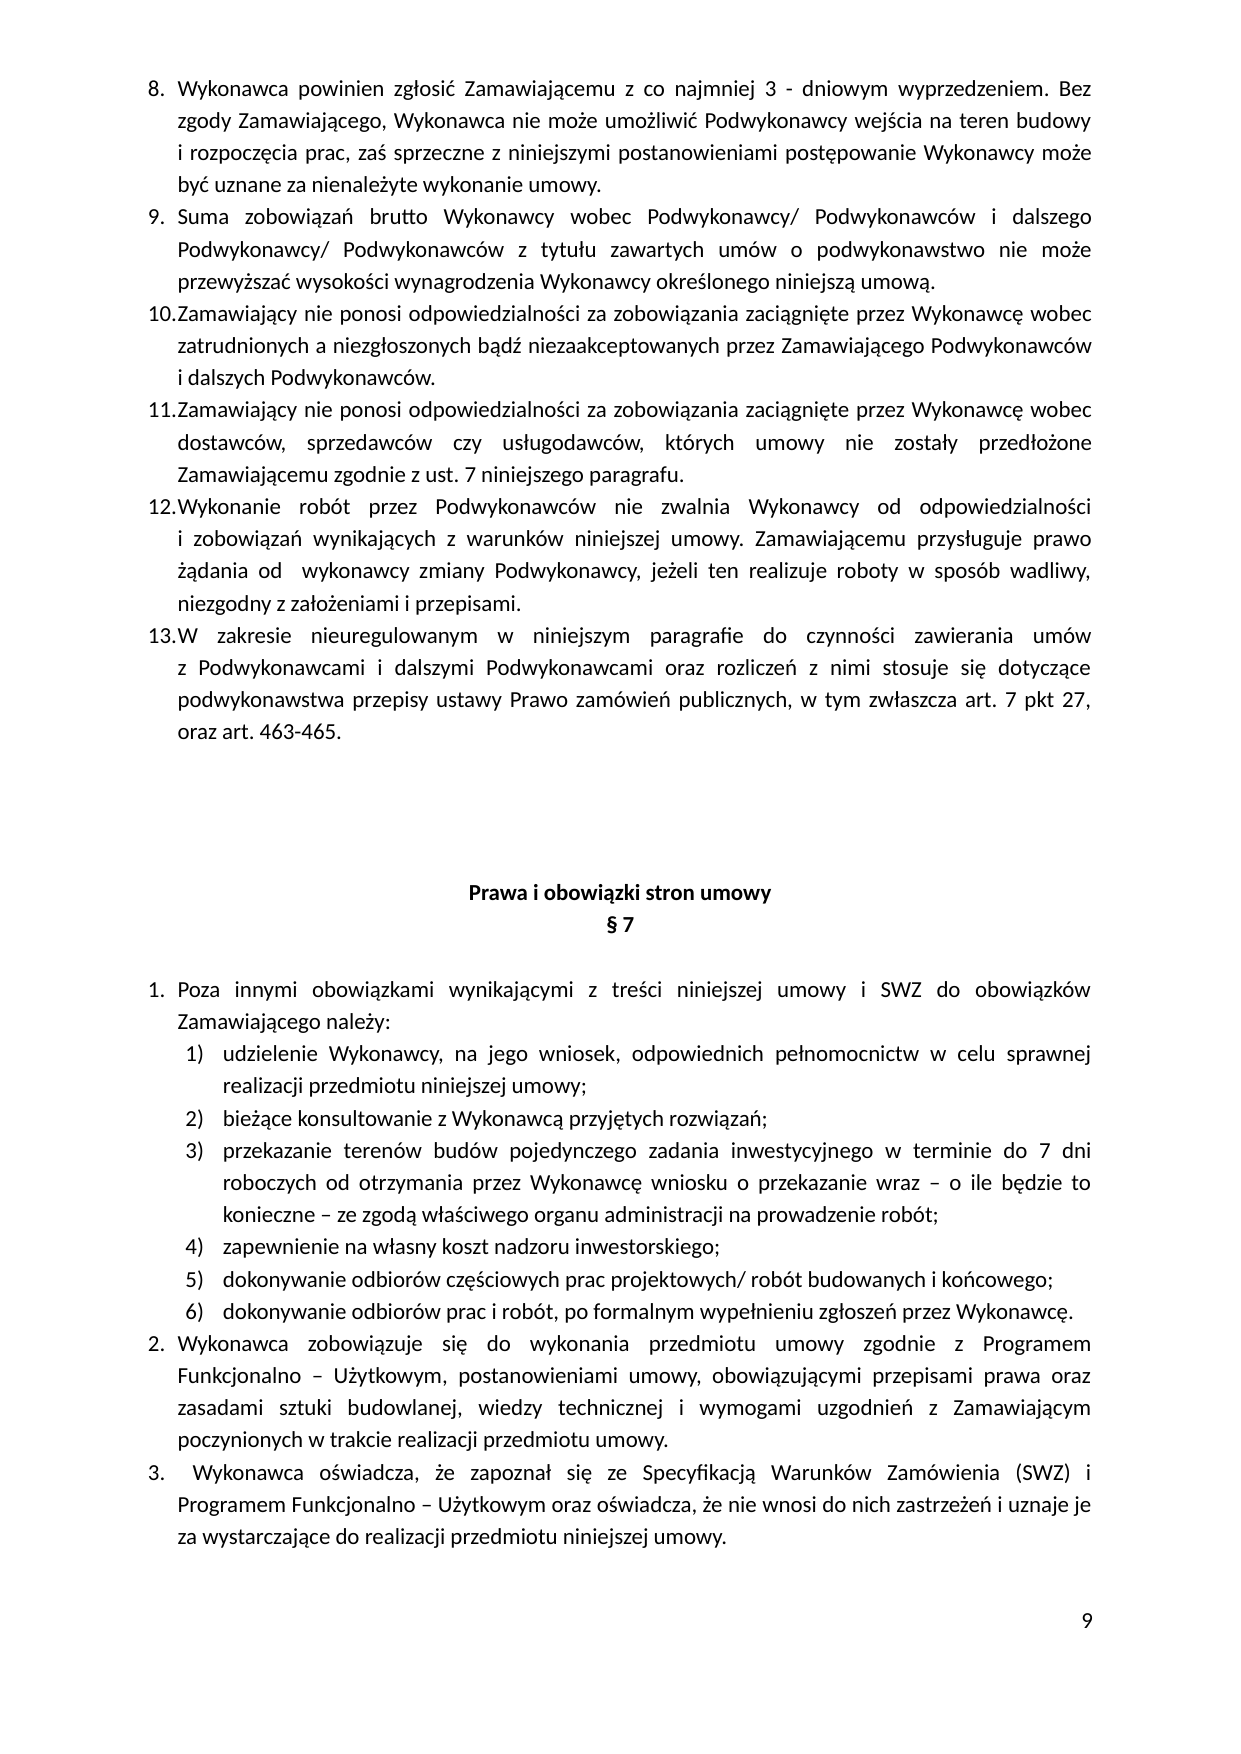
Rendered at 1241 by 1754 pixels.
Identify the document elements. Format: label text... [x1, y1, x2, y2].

list dokonywanie odbiorów częściowych prac projektowych/ robót budowanych i końcowego; [185, 1265, 1093, 1293]
list Zamawiający nie ponosi odpowiedzialności za zobowiązania zaciągnięte przez Wykonawcę wobec dostawców, sprzedawców czy usługodawców, których umowy nie zostały przedłożone Zamawiającemu zgodnie z ust. 7 niniejszego paragrafu. [148, 396, 1093, 488]
list udzielenie Wykonawcy, na jego wniosek, odpowiednich pełnomocnictw w celu sprawnej realizacji przedmiotu niniejszej umowy; [185, 1039, 1093, 1099]
list Poza innymi obowiązkami wynikającymi z treści niniejszej umowy i SWZ do obowiązków Zamawiającego należy: [148, 975, 1093, 1035]
list przekazanie terenów budów pojedynczego zadania inwestycyjnego w terminie do 7 dni roboczych od otrzymania przez Wykonawcę wniosku o przekazanie wraz – o ile będzie to konieczne – ze zgodą właściwego organu administracji na prowadzenie robót; [185, 1136, 1093, 1228]
list bieżące konsultowanie z Wykonawcą przyjętych rozwiązań; [185, 1104, 1093, 1132]
list Wykonanie robót przez Podwykonawców nie zwalnia Wykonawcy od odpowiedzialności i zobowiązań wynikających z warunków niniejszej umowy. Zamawiającemu przysługuje prawo żądania od wykonawcy zmiany Podwykonawcy, jeżeli ten realizuje roboty w sposób wadliwy, niezgodny z założeniami i przepisami. [148, 492, 1093, 617]
list zapewnienie na własny koszt nadzoru inwestorskiego; [185, 1232, 1093, 1261]
list Wykonawca powinien zgłosić Zamawiającemu z co najmniej 3 - dniowym wyprzedzeniem. Bez zgody Zamawiającego, Wykonawca nie może umożliwić Podwykonawcy wejścia na teren budowy i rozpoczęcia prac, zaś sprzeczne z niniejszymi postanowieniami postępowanie Wykonawcy może być uznane za nienależyte wykonanie umowy. [148, 74, 1093, 198]
list W zakresie nieuregulowanym w niniejszym paragrafie do czynności zawierania umów z Podwykonawcami i dalszymi Podwykonawcami oraz rozliczeń z nimi stosuje się dotyczące podwykonawstwa przepisy ustawy Prawo zamówień publicznych, w tym zwłaszcza art. 7 pkt 27, oraz art. 463-465. [148, 621, 1093, 746]
text § 7 [148, 911, 1093, 939]
list Wykonawca oświadcza, że zapoznał się ze Specyfikacją Warunków Zamówienia (SWZ) i Programem Funkcjonalno – Użytkowym oraz oświadcza, że nie wnosi do nich zastrzeżeń i uznaje je za wystarczające do realizacji przedmiotu niniejszej umowy. [148, 1458, 1093, 1550]
text Prawa i obowiązki stron umowy [148, 878, 1093, 906]
list Suma zobowiązań brutto Wykonawcy wobec Podwykonawcy/ Podwykonawców i dalszego Podwykonawcy/ Podwykonawców z tytułu zawartych umów o podwykonawstwo nie może przewyższać wysokości wynagrodzenia Wykonawcy określonego niniejszą umową. [148, 202, 1093, 295]
list Wykonawca zobowiązuje się do wykonania przedmiotu umowy zgodnie z Programem Funkcjonalno – Użytkowym, postanowieniami umowy, obowiązującymi przepisami prawa oraz zasadami sztuki budowlanej, wiedzy technicznej i wymogami uzgodnień z Zamawiającym poczynionych w trakcie realizacji przedmiotu umowy. [148, 1329, 1093, 1454]
list Zamawiający nie ponosi odpowiedzialności za zobowiązania zaciągnięte przez Wykonawcę wobec zatrudnionych a niezgłoszonych bądź niezaakceptowanych przez Zamawiającego Podwykonawców i dalszych Podwykonawców. [148, 299, 1093, 391]
list dokonywanie odbiorów prac i robót, po formalnym wypełnieniu zgłoszeń przez Wykonawcę. [185, 1297, 1093, 1325]
